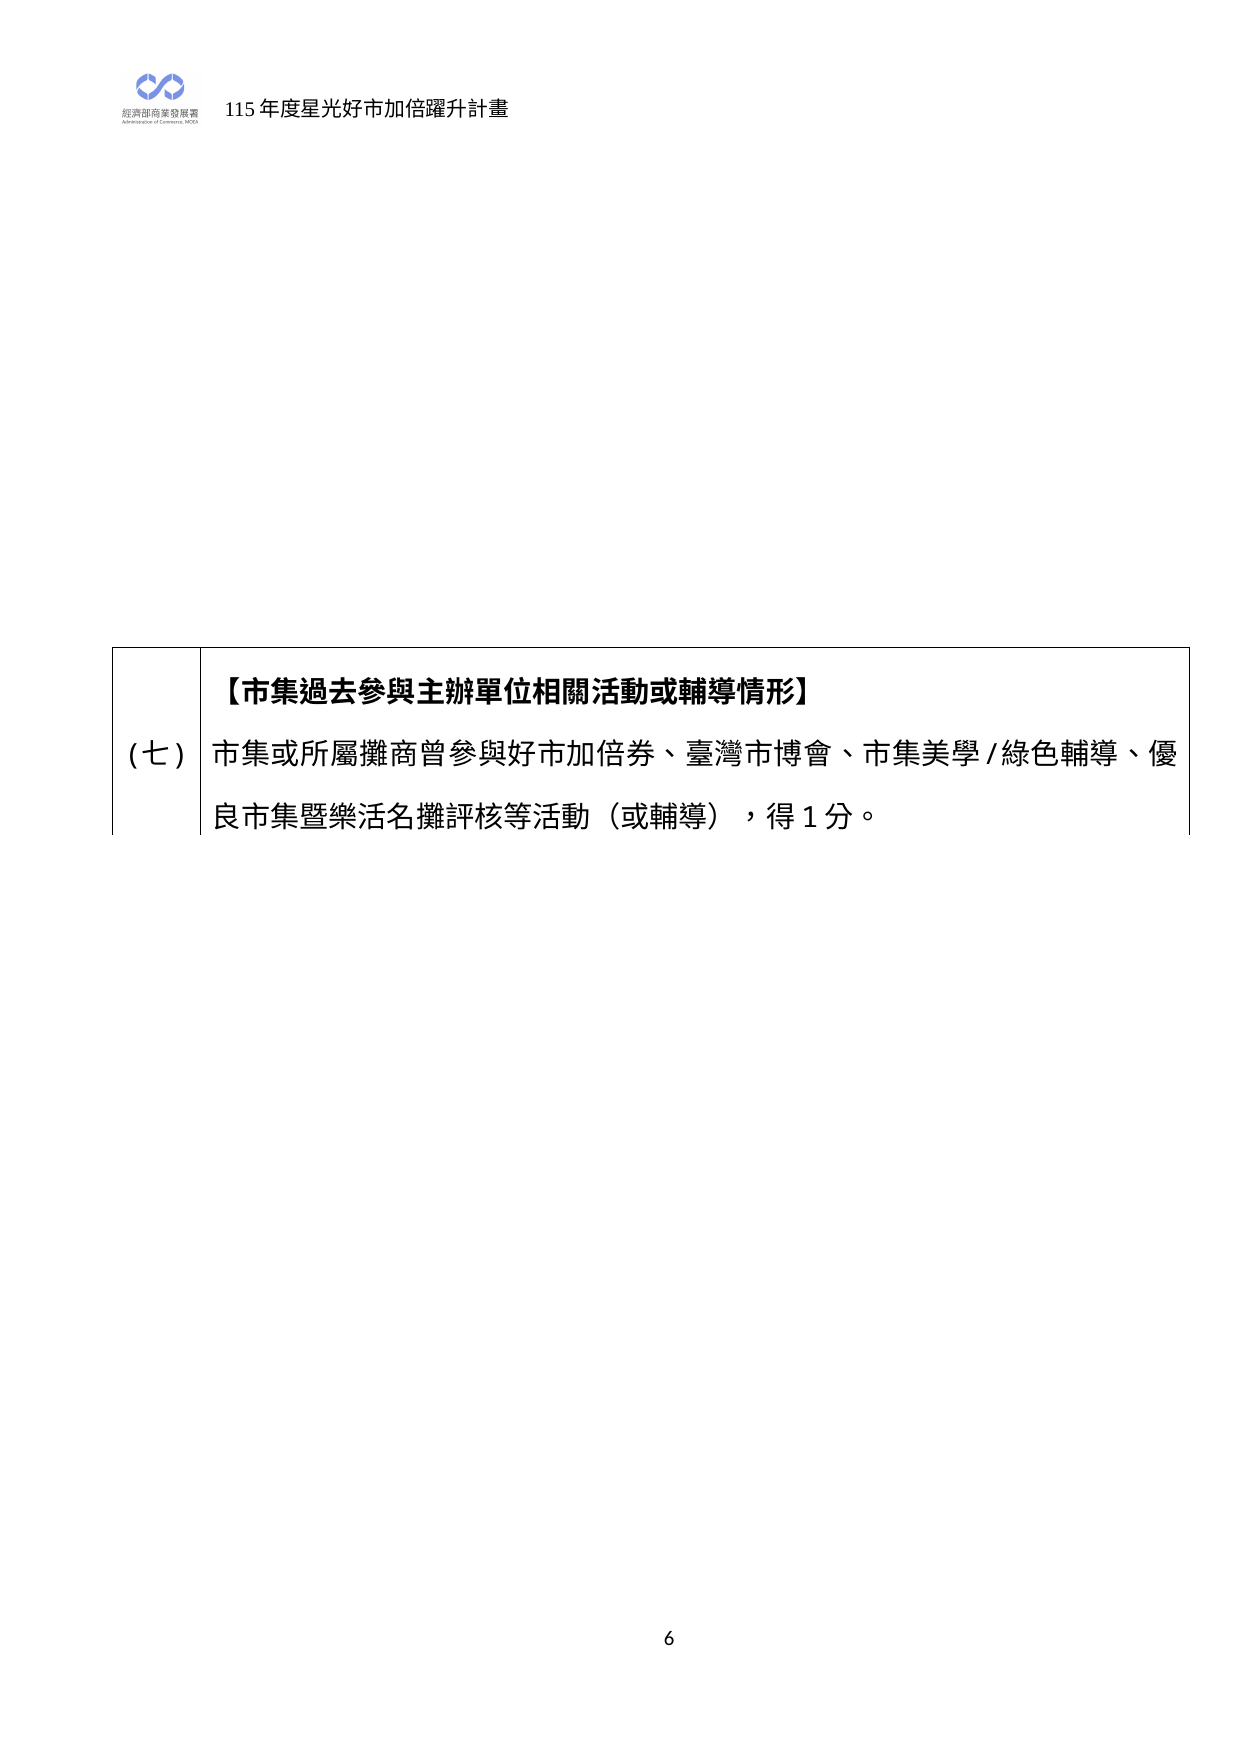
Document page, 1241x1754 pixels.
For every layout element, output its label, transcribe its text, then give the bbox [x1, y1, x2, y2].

table_cell (七) [113, 648, 200, 835]
table_cell 【市集過去參與主辦單位相關活動或輔導情形】 市集或所屬攤商曾參與好市加倍券、臺灣市博會、市集美學/綠色輔導、優良市集暨樂活名攤評核等活動（或輔導），得1分。 [201, 648, 1189, 835]
